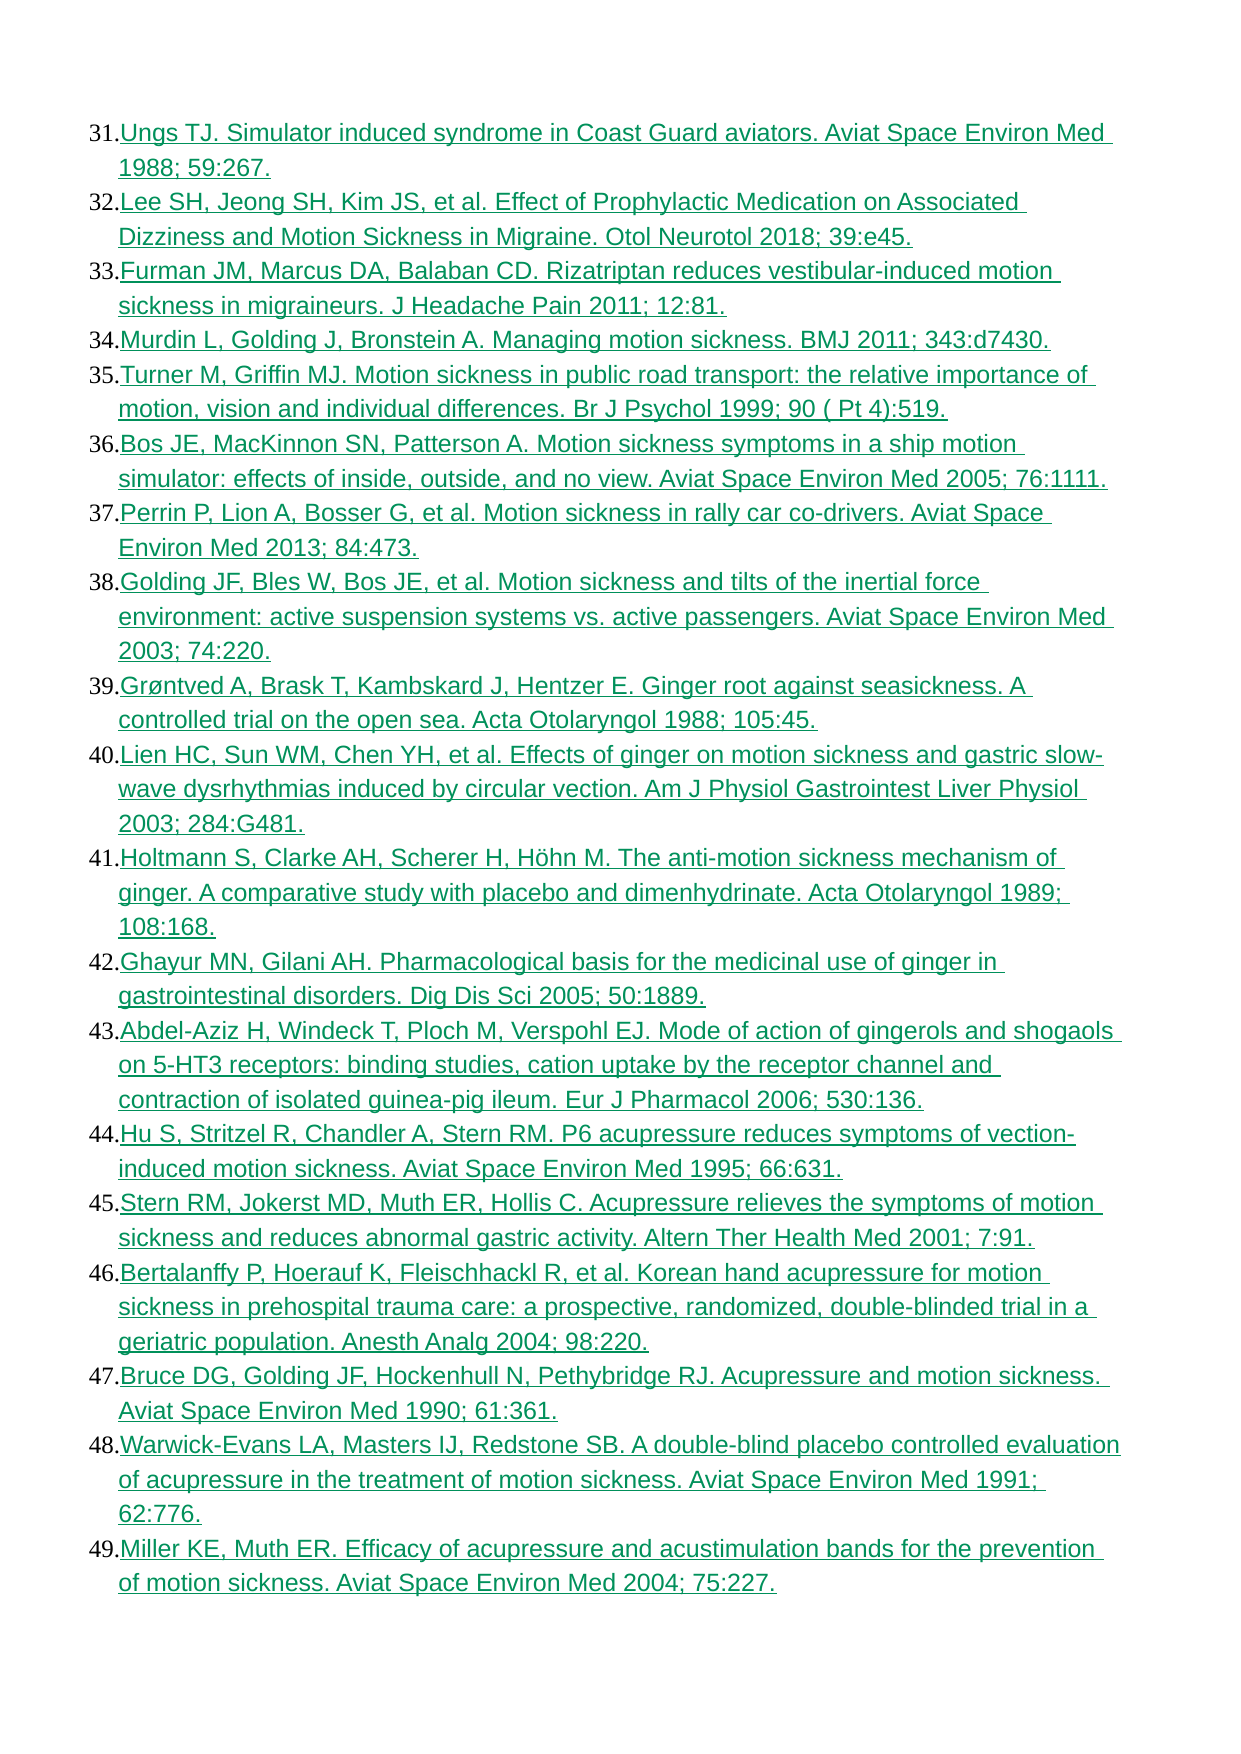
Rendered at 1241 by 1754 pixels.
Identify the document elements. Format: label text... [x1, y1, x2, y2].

list Bertalanffy P, Hoerauf K, Fleischhackl R, et al. Korean hand acupressure for motion sickness in prehospital trauma care: a prospective, randomized, double-blinded trial in a geriatric population. Anesth Analg 2004; 98:220. [118, 1257, 1122, 1355]
list Bos JE, MacKinnon SN, Patterson A. Motion sickness symptoms in a ship motion simulator: effects of inside, outside, and no view. Aviat Space Environ Med 2005; 76:1111. [118, 429, 1122, 492]
list Abdel-Aziz H, Windeck T, Ploch M, Verspohl EJ. Mode of action of gingerols and shogaols on 5-HT3 receptors: binding studies, cation uptake by the receptor channel and contraction of isolated guinea-pig ileum. Eur J Pharmacol 2006; 530:136. [118, 1016, 1122, 1114]
list Lee SH, Jeong SH, Kim JS, et al. Effect of Prophylactic Medication on Associated Dizziness and Motion Sickness in Migraine. Otol Neurotol 2018; 39:e45. [118, 187, 1122, 251]
list Ghayur MN, Gilani AH. Pharmacological basis for the medicinal use of ginger in gastrointestinal disorders. Dig Dis Sci 2005; 50:1889. [118, 947, 1122, 1010]
list Murdin L, Golding J, Bronstein A. Managing motion sickness. BMJ 2011; 343:d7430. [118, 325, 1122, 354]
list Hu S, Stritzel R, Chandler A, Stern RM. P6 acupressure reduces symptoms of vection-induced motion sickness. Aviat Space Environ Med 1995; 66:631. [118, 1119, 1122, 1183]
list Furman JM, Marcus DA, Balaban CD. Rizatriptan reduces vestibular-induced motion sickness in migraineurs. J Headache Pain 2011; 12:81. [118, 256, 1122, 319]
list Miller KE, Muth ER. Efficacy of acupressure and acustimulation bands for the prevention of motion sickness. Aviat Space Environ Med 2004; 75:227. [118, 1534, 1122, 1597]
list Ungs TJ. Simulator induced syndrome in Coast Guard aviators. Aviat Space Environ Med 1988; 59:267. [118, 118, 1122, 181]
list Warwick-Evans LA, Masters IJ, Redstone SB. A double-blind placebo controlled evaluation of acupressure in the treatment of motion sickness. Aviat Space Environ Med 1991; 62:776. [118, 1430, 1122, 1528]
list Golding JF, Bles W, Bos JE, et al. Motion sickness and tilts of the inertial force environment: active suspension systems vs. active passengers. Aviat Space Environ Med 2003; 74:220. [118, 567, 1122, 665]
list Stern RM, Jokerst MD, Muth ER, Hollis C. Acupressure relieves the symptoms of motion sickness and reduces abnormal gastric activity. Altern Ther Health Med 2001; 7:91. [118, 1188, 1122, 1252]
list Turner M, Griffin MJ. Motion sickness in public road transport: the relative importance of motion, vision and individual differences. Br J Psychol 1999; 90 ( Pt 4):519. [118, 360, 1122, 423]
list Lien HC, Sun WM, Chen YH, et al. Effects of ginger on motion sickness and gastric slow-wave dysrhythmias induced by circular vection. Am J Physiol Gastrointest Liver Physiol 2003; 284:G481. [118, 740, 1122, 837]
list Holtmann S, Clarke AH, Scherer H, Höhn M. The anti-motion sickness mechanism of ginger. A comparative study with placebo and dimenhydrinate. Acta Otolaryngol 1989; 108:168. [118, 843, 1122, 941]
list Grøntved A, Brask T, Kambskard J, Hentzer E. Ginger root against seasickness. A controlled trial on the open sea. Acta Otolaryngol 1988; 105:45. [118, 671, 1122, 734]
list Bruce DG, Golding JF, Hockenhull N, Pethybridge RJ. Acupressure and motion sickness. Aviat Space Environ Med 1990; 61:361. [118, 1361, 1122, 1424]
list Perrin P, Lion A, Bosser G, et al. Motion sickness in rally car co-drivers. Aviat Space Environ Med 2013; 84:473. [118, 498, 1122, 561]
